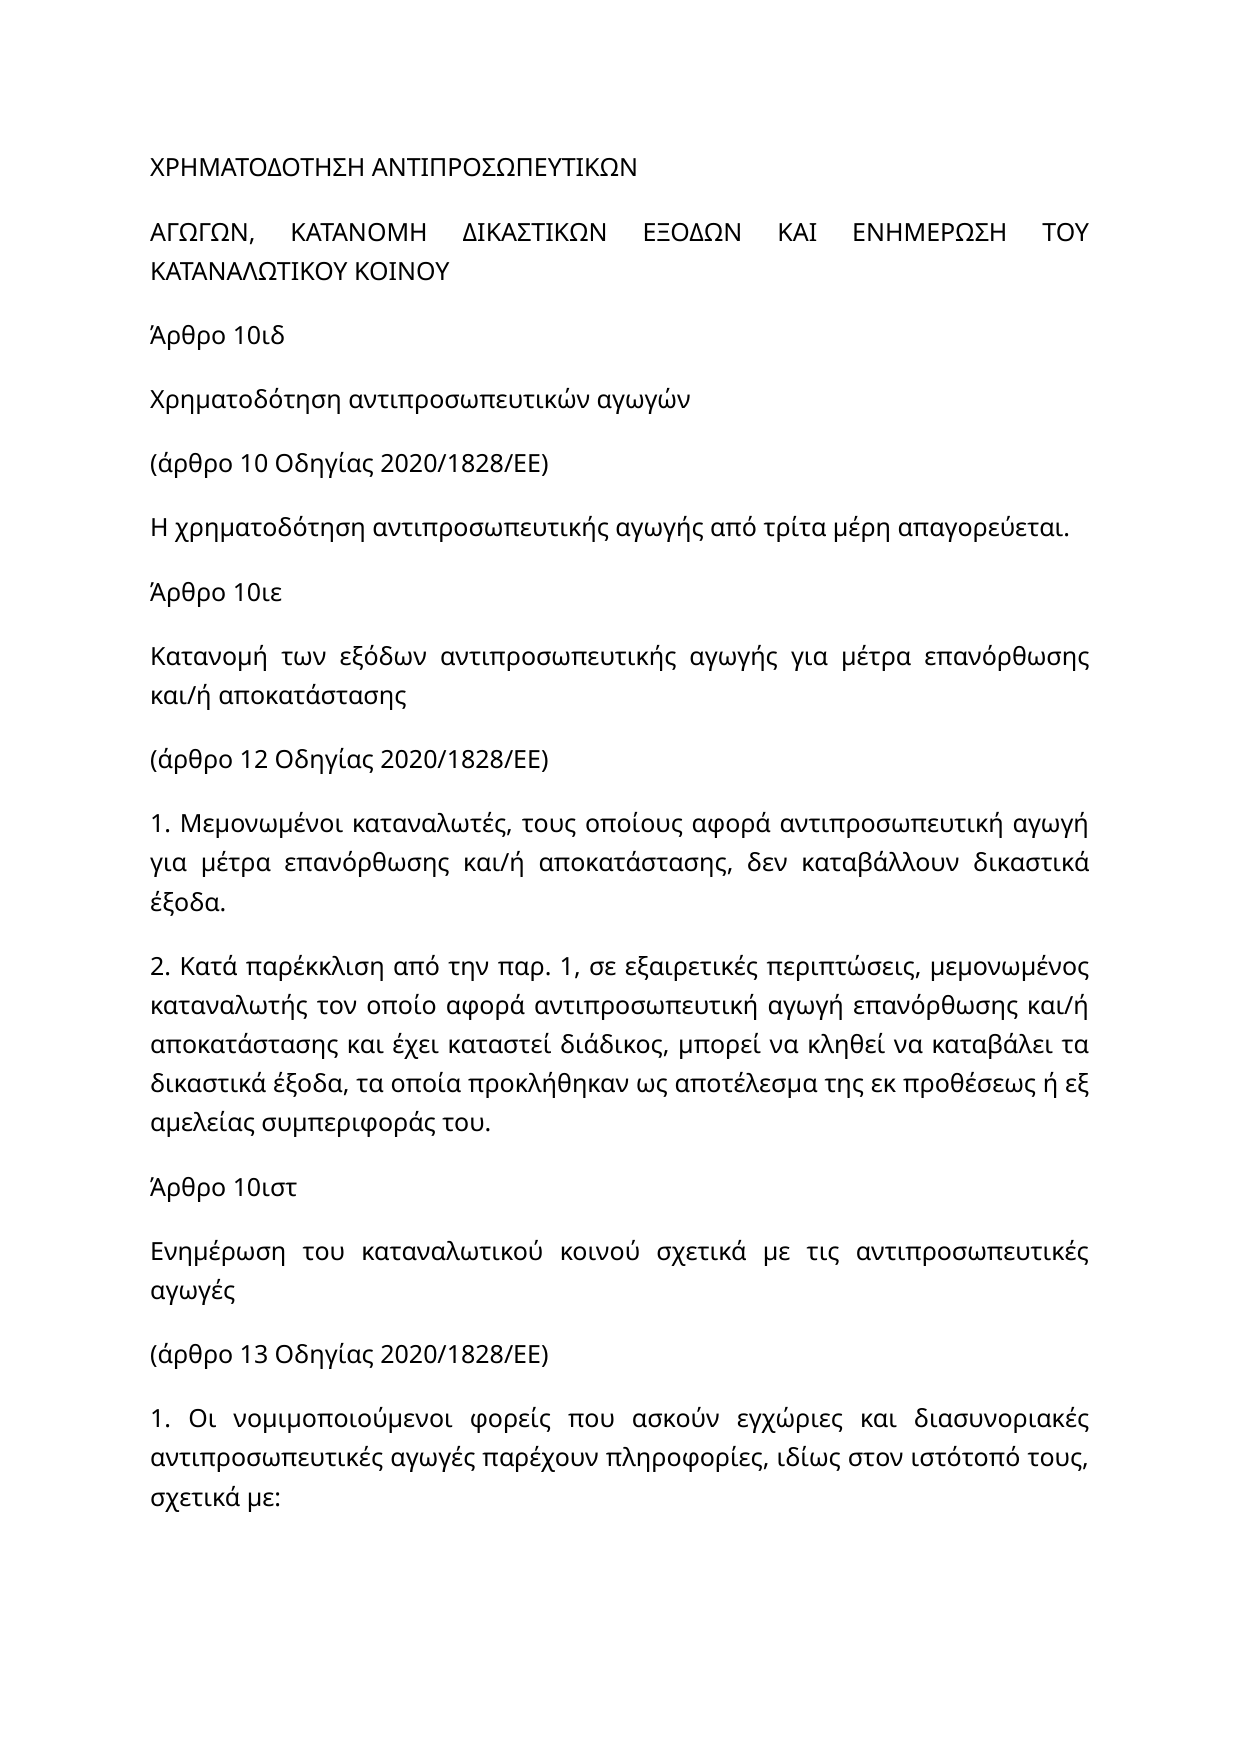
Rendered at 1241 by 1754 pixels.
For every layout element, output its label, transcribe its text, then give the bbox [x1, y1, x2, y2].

text ΑΓΩΓΩΝ, ΚΑΤΑΝΟΜΗ ΔΙΚΑΣΤΙΚΩΝ ΕΞΟΔΩΝ ΚΑΙ ΕΝΗΜΕΡΩΣΗ ΤΟΥ ΚΑΤΑΝΑΛΩΤΙΚΟΥ ΚΟΙΝΟΥ [150, 214, 1090, 287]
text Η χρηματοδότηση αντιπροσωπευτικής αγωγής από τρίτα μέρη απαγορεύεται. [150, 510, 1090, 544]
text Άρθρο 10ιστ [150, 1169, 1090, 1203]
text 1. Μεμονωμένοι καταναλωτές, τους οποίους αφορά αντιπροσωπευτική αγωγή για μέτρα επανόρθωσης και/ή αποκατάστασης, δεν καταβάλλουν δικαστικά έξοδα. [150, 806, 1090, 918]
text Άρθρο 10ιε [150, 574, 1090, 608]
text ΧΡΗΜΑΤΟΔΟΤΗΣΗ ΑΝΤΙΠΡΟΣΩΠΕΥΤΙΚΩΝ [150, 150, 1090, 184]
text (άρθρο 13 Οδηγίας 2020/1828/ΕΕ) [150, 1337, 1090, 1371]
text Χρηματοδότηση αντιπροσωπευτικών αγωγών [150, 382, 1090, 416]
text Ενημέρωση του καταναλωτικού κοινού σχετικά με τις αντιπροσωπευτικές αγωγές [150, 1233, 1090, 1307]
text (άρθρο 10 Οδηγίας 2020/1828/ΕΕ) [150, 446, 1090, 480]
text 1. Οι νομιμοποιούμενοι φορείς που ασκούν εγχώριες και διασυνοριακές αντιπροσωπευτικές αγωγές παρέχουν πληροφορίες, ιδίως στον ιστότοπό τους, σχετικά με: [150, 1401, 1090, 1513]
text Κατανομή των εξόδων αντιπροσωπευτικής αγωγής για μέτρα επανόρθωσης και/ή αποκατάστασης [150, 638, 1090, 712]
text (άρθρο 12 Οδηγίας 2020/1828/ΕΕ) [150, 742, 1090, 776]
text Άρθρο 10ιδ [150, 317, 1090, 352]
text 2. Κατά παρέκκλιση από την παρ. 1, σε εξαιρετικές περιπτώσεις, μεμονωμένος καταναλωτής τον οποίο αφορά αντιπροσωπευτική αγωγή επανόρθωσης και/ή αποκατάστασης και έχει καταστεί διάδικος, μπορεί να κληθεί να καταβάλει τα δικαστικά έξοδα, τα οποία προκλήθηκαν ως αποτέλεσμα της εκ προθέσεως ή εξ αμελείας συμπεριφοράς του. [150, 948, 1090, 1139]
